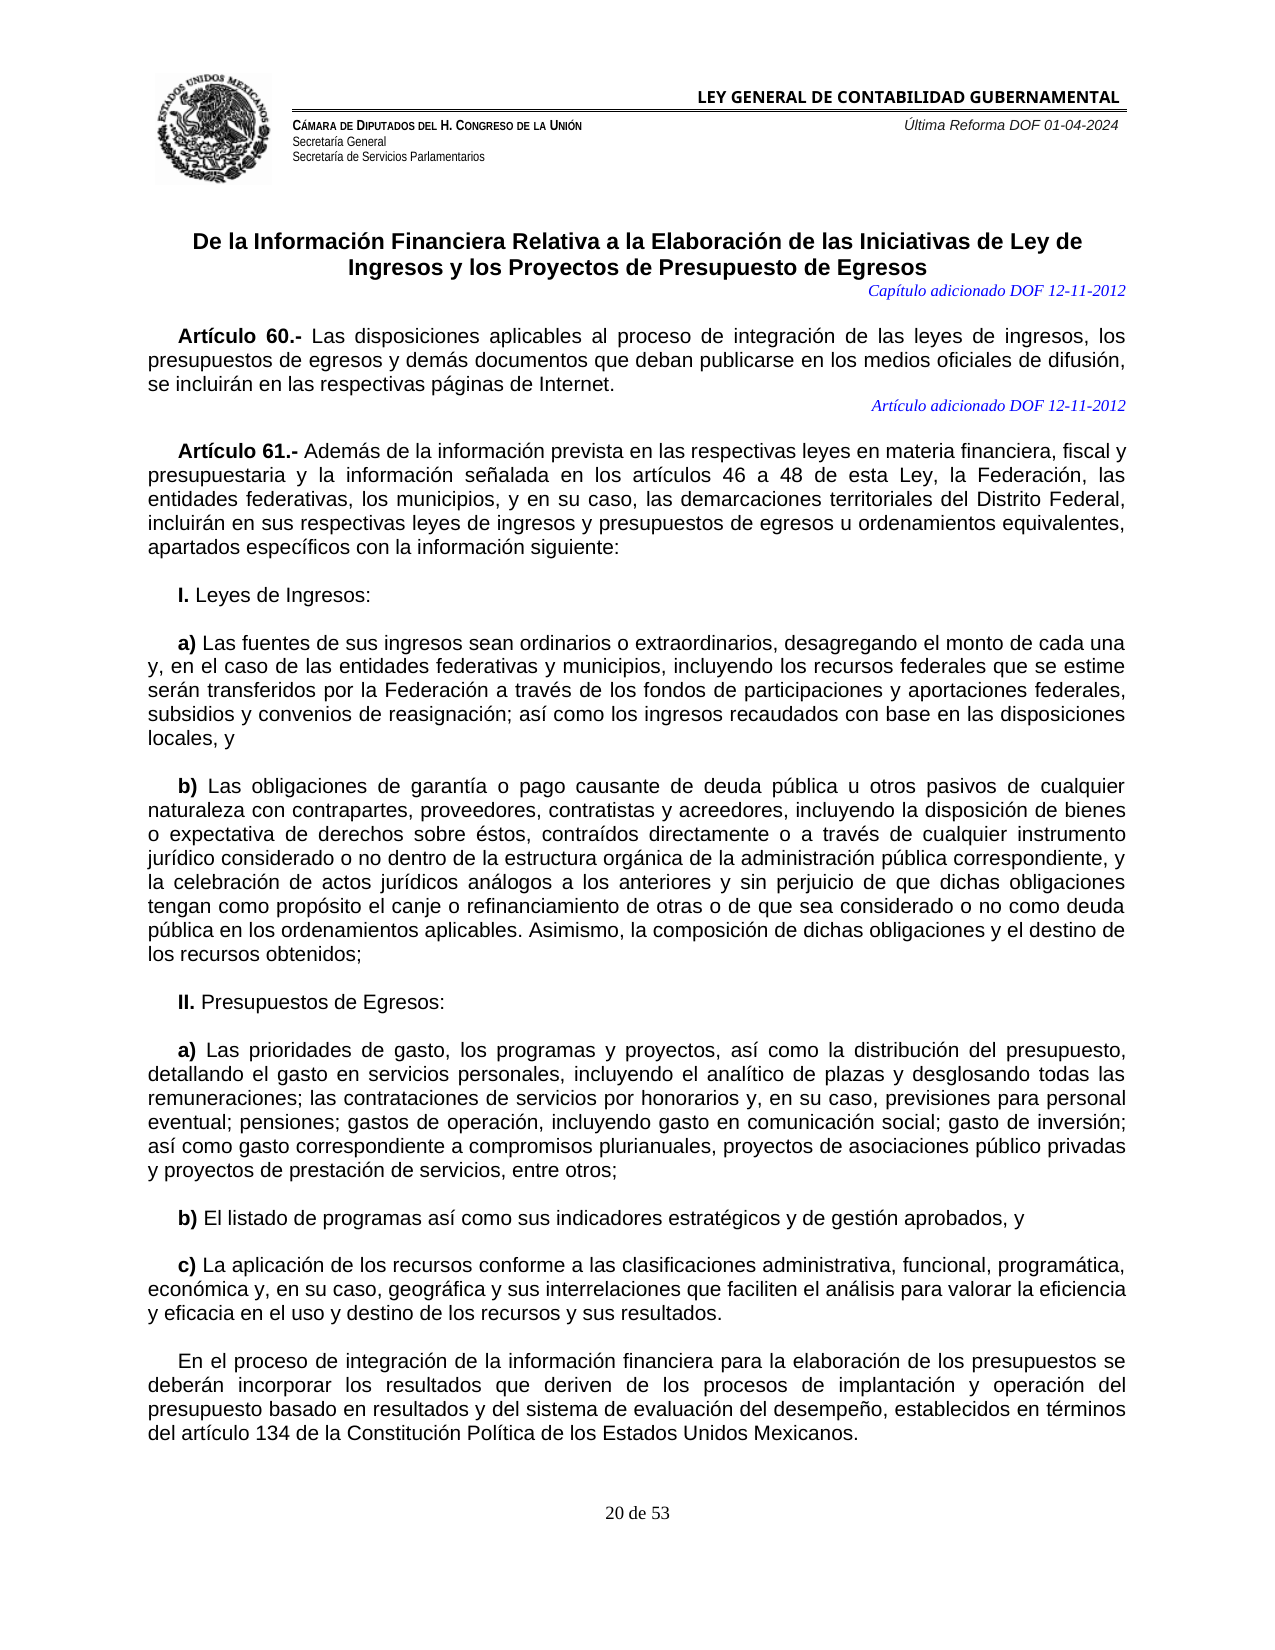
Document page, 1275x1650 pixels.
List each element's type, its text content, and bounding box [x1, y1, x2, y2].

text b) El listado de programas así como sus indicadores estratégicos y de gestión aprobados, y [148, 1205, 1127, 1229]
text Artículo 61.- Además de la información prevista en las respectivas leyes en materia financiera, fiscal y presupuestaria y la información señalada en los artículos 46 a 48 de esta Ley, la Federación, las entidades federativas, los municipios, y en su caso, las demarcaciones territoriales del Distrito Federal, incluirán en sus respectivas leyes de ingresos y presupuestos de egresos u ordenamientos equivalentes, apartados específicos con la información siguiente: [148, 439, 1127, 558]
text c) La aplicación de los recursos conforme a las clasificaciones administrativa, funcional, programática, económica y, en su caso, geográfica y sus interrelaciones que faciliten el análisis para valorar la eficiencia y eficacia en el uso y destino de los recursos y sus resultados. [148, 1253, 1127, 1325]
text Artículo 60.- Las disposiciones aplicables al proceso de integración de las leyes de ingresos, los presupuestos de egresos y demás documentos que deban publicarse en los medios oficiales de difusión, se incluirán en las respectivas páginas de Internet. [148, 324, 1127, 396]
text I. Leyes de Ingresos: [148, 582, 1127, 606]
text Artículo adicionado DOF 12-11-2012 [148, 396, 1127, 415]
text a) Las prioridades de gasto, los programas y proyectos, así como la distribución del presupuesto, detallando el gasto en servicios personales, incluyendo el analítico de plazas y desglosando todas las remuneraciones; las contrataciones de servicios por honorarios y, en su caso, previsiones para personal eventual; pensiones; gastos de operación, incluyendo gasto en comunicación social; gasto de inversión; así como gasto correspondiente a compromisos plurianuales, proyectos de asociaciones público privadas y proyectos de prestación de servicios, entre otros; [148, 1038, 1127, 1181]
text Capítulo adicionado DOF 12-11-2012 [148, 281, 1127, 300]
text b) Las obligaciones de garantía o pago causante de deuda pública u otros pasivos de cualquier naturaleza con contrapartes, proveedores, contratistas y acreedores, incluyendo la disposición de bienes o expectativa de derechos sobre éstos, contraídos directamente o a través de cualquier instrumento jurídico considerado o no dentro de la estructura orgánica de la administración pública correspondiente, y la celebración de actos jurídicos análogos a los anteriores y sin perjuicio de que dichas obligaciones tengan como propósito el canje o refinanciamiento de otras o de que sea considerado o no como deuda pública en los ordenamientos aplicables. Asimismo, la composición de dichas obligaciones y el destino de los recursos obtenidos; [148, 774, 1127, 966]
text En el proceso de integración de la información financiera para la elaboración de los presupuestos se deberán incorporar los resultados que deriven de los procesos de implantación y operación del presupuesto basado en resultados y del sistema de evaluación del desempeño, establecidos en términos del artículo 134 de la Constitución Política de los Estados Unidos Mexicanos. [148, 1349, 1127, 1445]
text De la Información Financiera Relativa a la Elaboración de las Iniciativas de Ley de Ingresos y los Proyectos de Presupuesto de Egresos [148, 228, 1127, 281]
text II. Presupuestos de Egresos: [148, 990, 1127, 1014]
text a) Las fuentes de sus ingresos sean ordinarios o extraordinarios, desagregando el monto de cada una y, en el caso de las entidades federativas y municipios, incluyendo los recursos federales que se estime serán transferidos por la Federación a través de los fondos de participaciones y aportaciones federales, subsidios y convenios de reasignación; así como los ingresos recaudados con base en las disposiciones locales, y [148, 630, 1127, 750]
